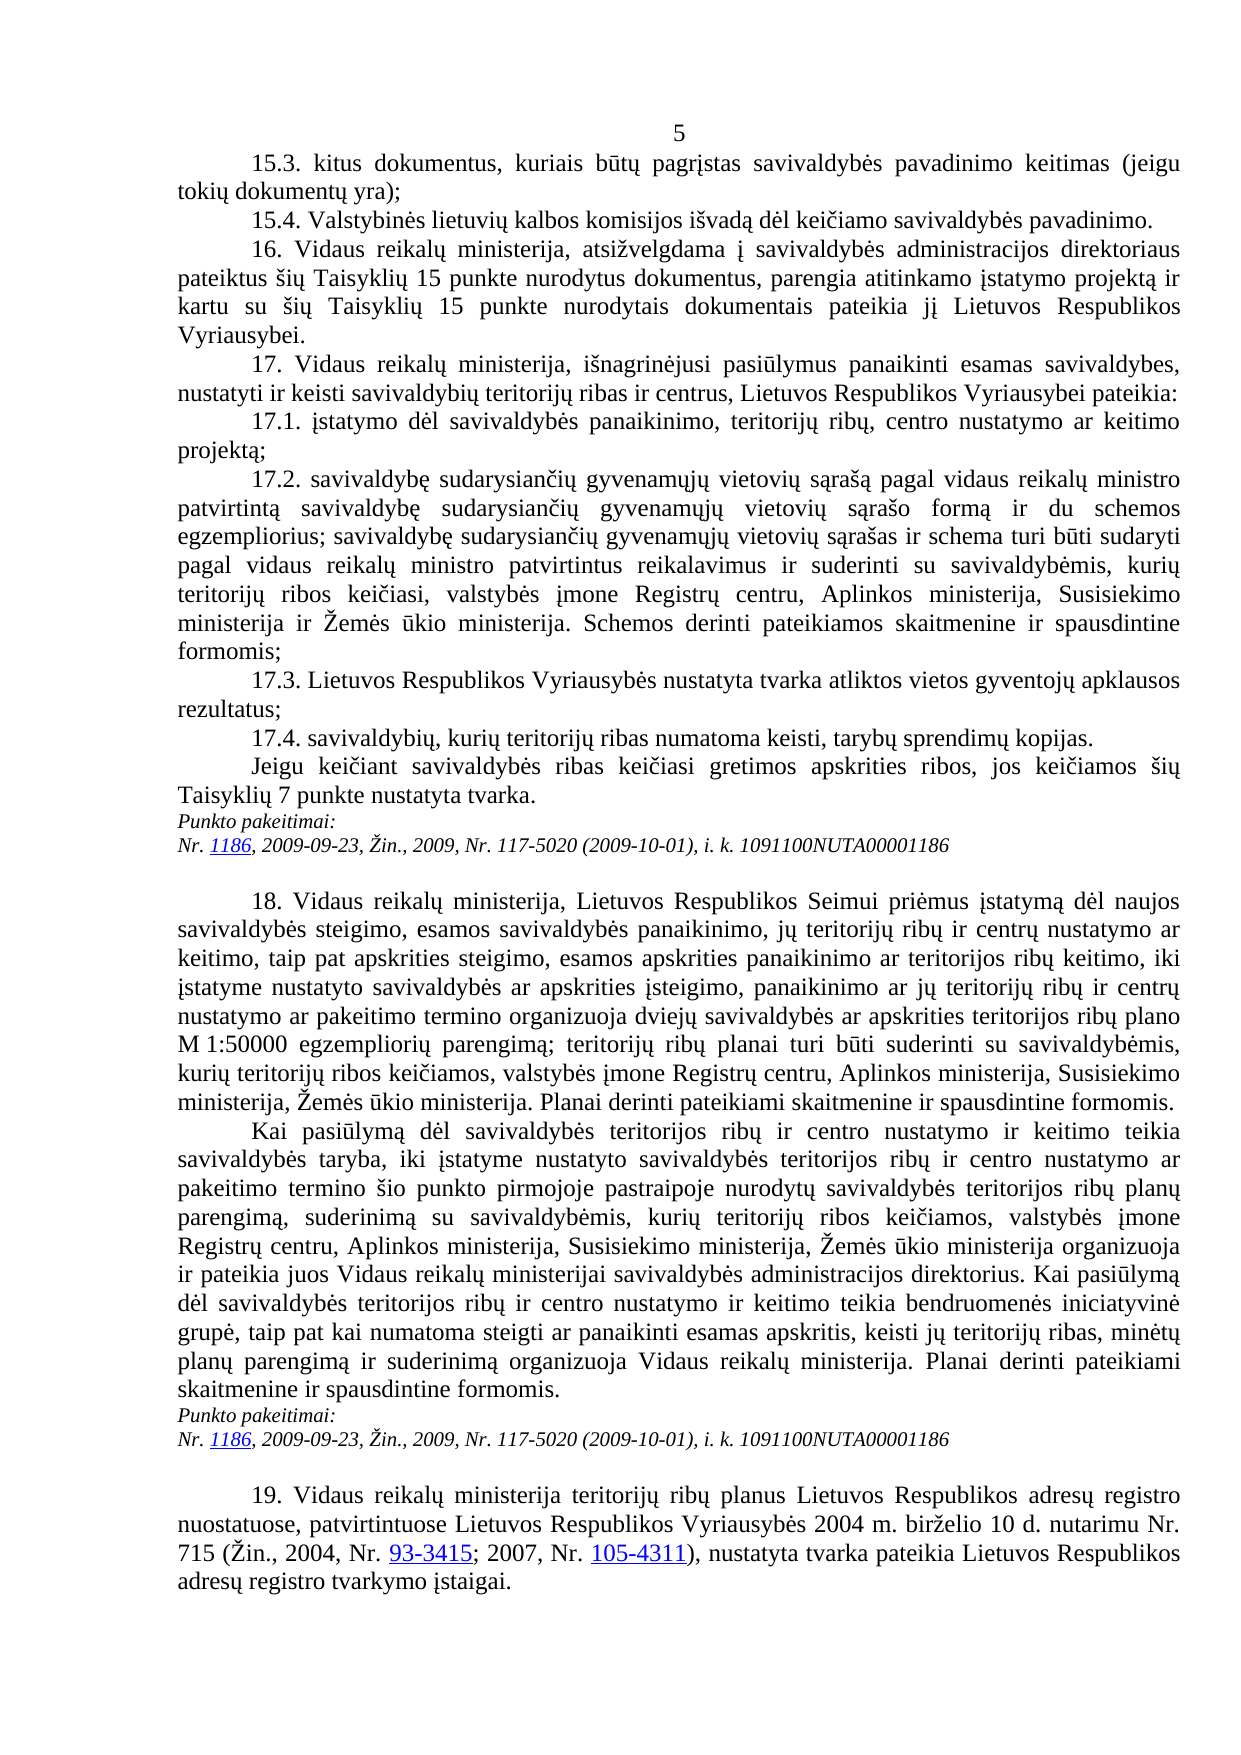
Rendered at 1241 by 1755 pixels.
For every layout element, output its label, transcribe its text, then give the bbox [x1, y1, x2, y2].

text Nr. 1186, 2009-09-23, Žin., 2009, Nr. 117-5020 (2009-10-01), i. k. 1091100NUTA00001186 [177, 1427, 1181, 1451]
text 18. Vidaus reikalų ministerija, Lietuvos Respublikos Seimui priėmus įstatymą dėl naujos savivaldybės steigimo, esamos savivaldybės panaikinimo, jų teritorijų ribų ir centrų nustatymo ar keitimo, taip pat apskrities steigimo, esamos apskrities panaikinimo ar teritorijos ribų keitimo, iki įstatyme nustatyto savivaldybės ar apskrities įsteigimo, panaikinimo ar jų teritorijų ribų ir centrų nustatymo ar pakeitimo termino organizuoja dviejų savivaldybės ar apskrities teritorijos ribų plano M 1:50000 egzempliorių parengimą; teritorijų ribų planai turi būti suderinti su savivaldybėmis, kurių teritorijų ribos keičiamos, valstybės įmone Registrų centru, Aplinkos ministerija, Susisiekimo ministerija, Žemės ūkio ministerija. Planai derinti pateikiami skaitmenine ir spausdintine formomis. [177, 886, 1181, 1116]
text Kai pasiūlymą dėl savivaldybės teritorijos ribų ir centro nustatymo ir keitimo teikia savivaldybės taryba, iki įstatyme nustatyto savivaldybės teritorijos ribų ir centro nustatymo ar pakeitimo termino šio punkto pirmojoje pastraipoje nurodytų savivaldybės teritorijos ribų planų parengimą, suderinimą su savivaldybėmis, kurių teritorijų ribos keičiamos, valstybės įmone Registrų centru, Aplinkos ministerija, Susisiekimo ministerija, Žemės ūkio ministerija organizuoja ir pateikia juos Vidaus reikalų ministerijai savivaldybės administracijos direktorius. Kai pasiūlymą dėl savivaldybės teritorijos ribų ir centro nustatymo ir keitimo teikia bendruomenės iniciatyvinė grupė, taip pat kai numatoma steigti ar panaikinti esamas apskritis, keisti jų teritorijų ribas, minėtų planų parengimą ir suderinimą organizuoja Vidaus reikalų ministerija. Planai derinti pateikiami skaitmenine ir spausdintine formomis. [177, 1116, 1181, 1403]
text 17.2. savivaldybę sudarysiančių gyvenamųjų vietovių sąrašą pagal vidaus reikalų ministro patvirtintą savivaldybę sudarysiančių gyvenamųjų vietovių sąrašo formą ir du schemos egzempliorius; savivaldybę sudarysiančių gyvenamųjų vietovių sąrašas ir schema turi būti sudaryti pagal vidaus reikalų ministro patvirtintus reikalavimus ir suderinti su savivaldybėmis, kurių teritorijų ribos keičiasi, valstybės įmone Registrų centru, Aplinkos ministerija, Susisiekimo ministerija ir Žemės ūkio ministerija. Schemos derinti pateikiamos skaitmenine ir spausdintine formomis; [177, 464, 1181, 665]
text 17. Vidaus reikalų ministerija, išnagrinėjusi pasiūlymus panaikinti esamas savivaldybes, nustatyti ir keisti savivaldybių teritorijų ribas ir centrus, Lietuvos Respublikos Vyriausybei pateikia: [177, 349, 1181, 406]
text 17.4. savivaldybių, kurių teritorijų ribas numatoma keisti, tarybų sprendimų kopijas. [177, 723, 1181, 751]
text 17.1. įstatymo dėl savivaldybės panaikinimo, teritorijų ribų, centro nustatymo ar keitimo projektą; [177, 406, 1181, 464]
text Punkto pakeitimai: [177, 1403, 1181, 1427]
text 16. Vidaus reikalų ministerija, atsižvelgdama į savivaldybės administracijos direktoriaus pateiktus šių Taisyklių 15 punkte nurodytus dokumentus, parengia atitinkamo įstatymo projektą ir kartu su šių Taisyklių 15 punkte nurodytais dokumentais pateikia jį Lietuvos Respublikos Vyriausybei. [177, 234, 1181, 349]
text Punkto pakeitimai: [177, 809, 1181, 833]
text 15.3. kitus dokumentus, kuriais būtų pagrįstas savivaldybės pavadinimo keitimas (jeigu tokių dokumentų yra); [177, 148, 1181, 205]
text Nr. 1186, 2009-09-23, Žin., 2009, Nr. 117-5020 (2009-10-01), i. k. 1091100NUTA00001186 [177, 833, 1181, 857]
text 19. Vidaus reikalų ministerija teritorijų ribų planus Lietuvos Respublikos adresų registro nuostatuose, patvirtintuose Lietuvos Respublikos Vyriausybės 2004 m. birželio 10 d. nutarimu Nr. 715 (Žin., 2004, Nr. 93-3415; 2007, Nr. 105-4311), nustatyta tvarka pateikia Lietuvos Respublikos adresų registro tvarkymo įstaigai. [177, 1480, 1181, 1595]
text Jeigu keičiant savivaldybės ribas keičiasi gretimos apskrities ribos, jos keičiamos šių Taisyklių 7 punkte nustatyta tvarka. [177, 751, 1181, 809]
text 17.3. Lietuvos Respublikos Vyriausybės nustatyta tvarka atliktos vietos gyventojų apklausos rezultatus; [177, 665, 1181, 723]
text 15.4. Valstybinės lietuvių kalbos komisijos išvadą dėl keičiamo savivaldybės pavadinimo. [177, 205, 1181, 234]
